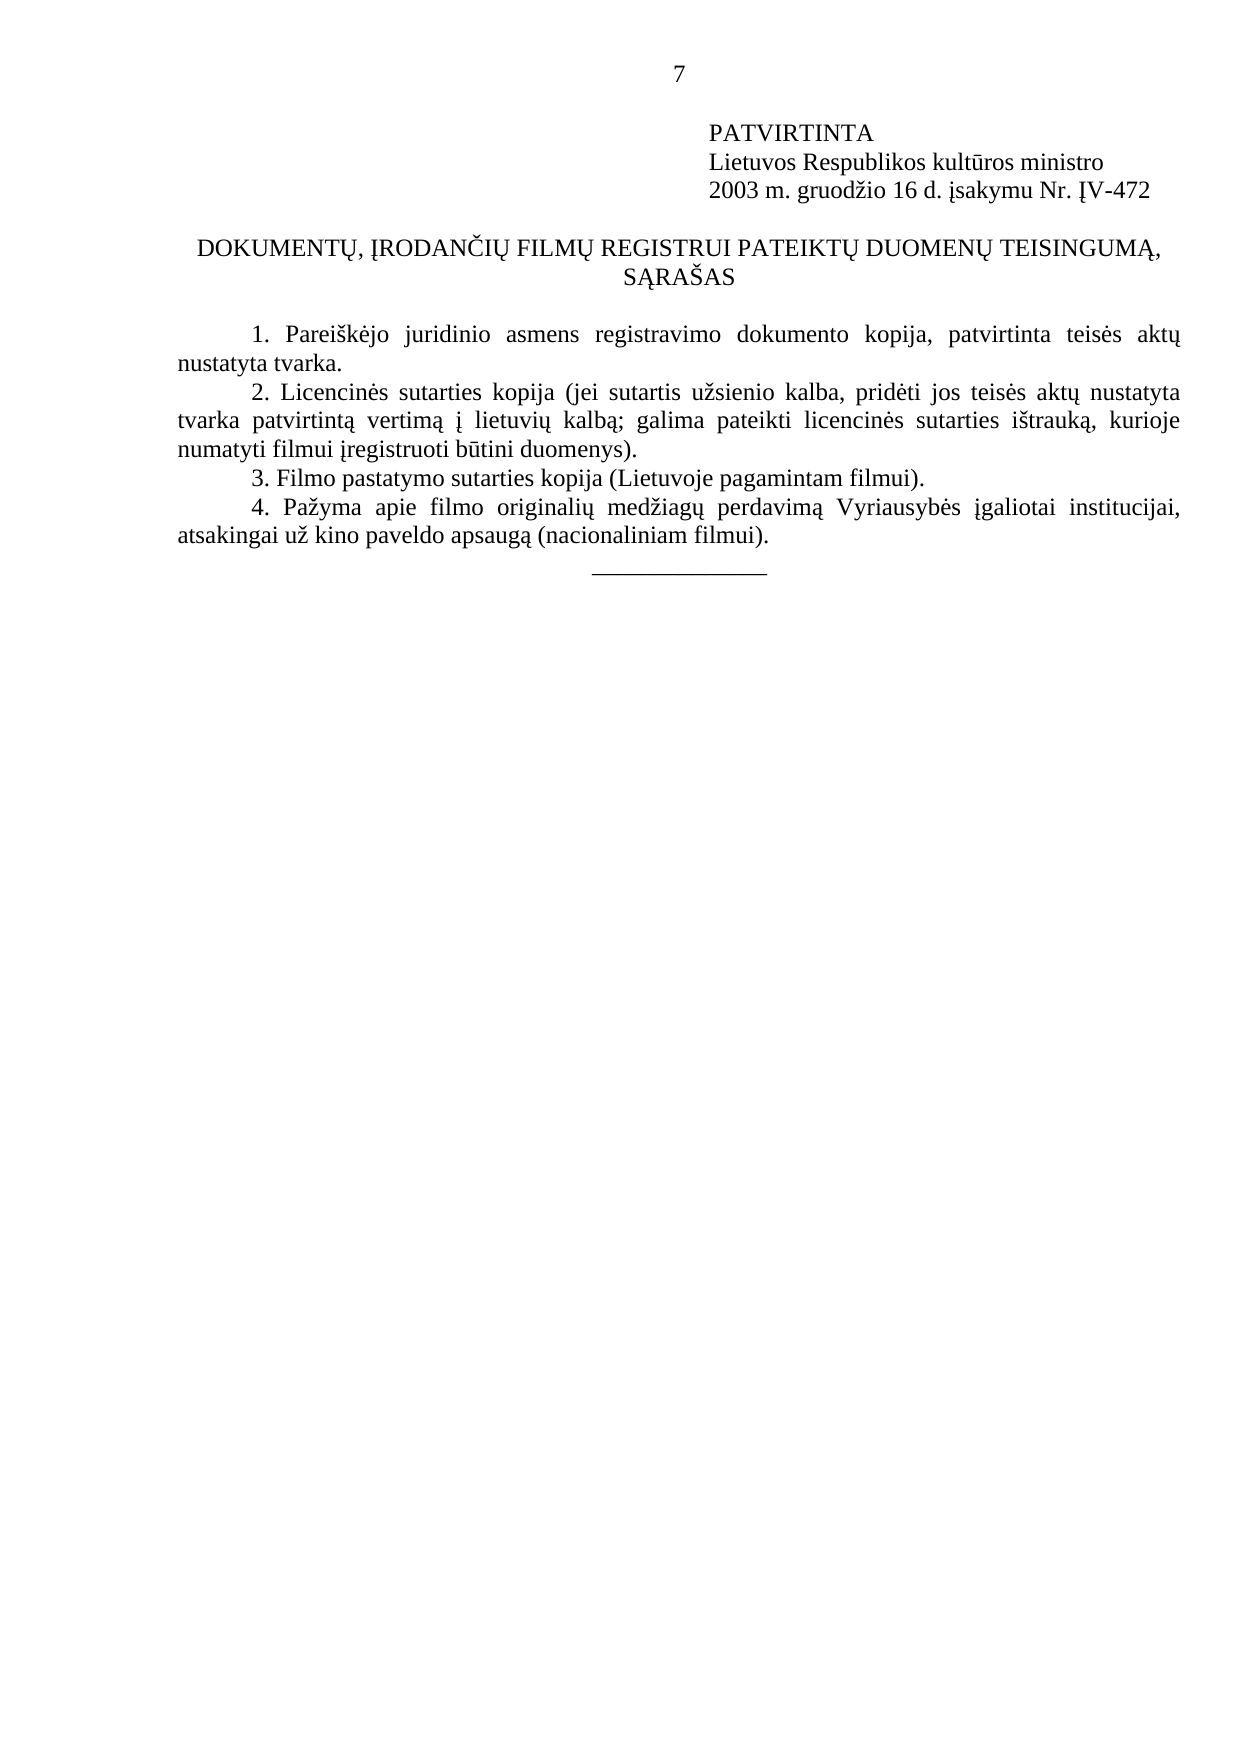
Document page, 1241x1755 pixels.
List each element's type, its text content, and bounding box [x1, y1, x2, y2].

text SĄRAŠAS [177, 262, 1181, 291]
text 2. Licencinės sutarties kopija (jei sutartis užsienio kalba, pridėti jos teisės aktų nustatyta tvarka patvirtintą vertimą į lietuvių kalbą; galima pateikti licencinės sutarties ištrauką, kurioje numatyti filmui įregistruoti būtini duomenys). [177, 377, 1181, 463]
text PATVIRTINTA [177, 118, 1181, 147]
text 1. Pareiškėjo juridinio asmens registravimo dokumento kopija, patvirtinta teisės aktų nustatyta tvarka. [177, 319, 1181, 377]
text DOKUMENTŲ, ĮRODANČIŲ FILMŲ REGISTRUI PATEIKTŲ DUOMENŲ TEISINGUMĄ, [177, 233, 1181, 262]
text 3. Filmo pastatymo sutarties kopija (Lietuvoje pagamintam filmui). [177, 463, 1181, 492]
text ______________ [177, 549, 1181, 578]
text 4. Pažyma apie filmo originalių medžiagų perdavimą Vyriausybės įgaliotai institucijai, atsakingai už kino paveldo apsaugą (nacionaliniam filmui). [177, 492, 1181, 549]
text 2003 m. gruodžio 16 d. įsakymu Nr. ĮV-472 [177, 176, 1181, 204]
text Lietuvos Respublikos kultūros ministro [177, 147, 1181, 176]
